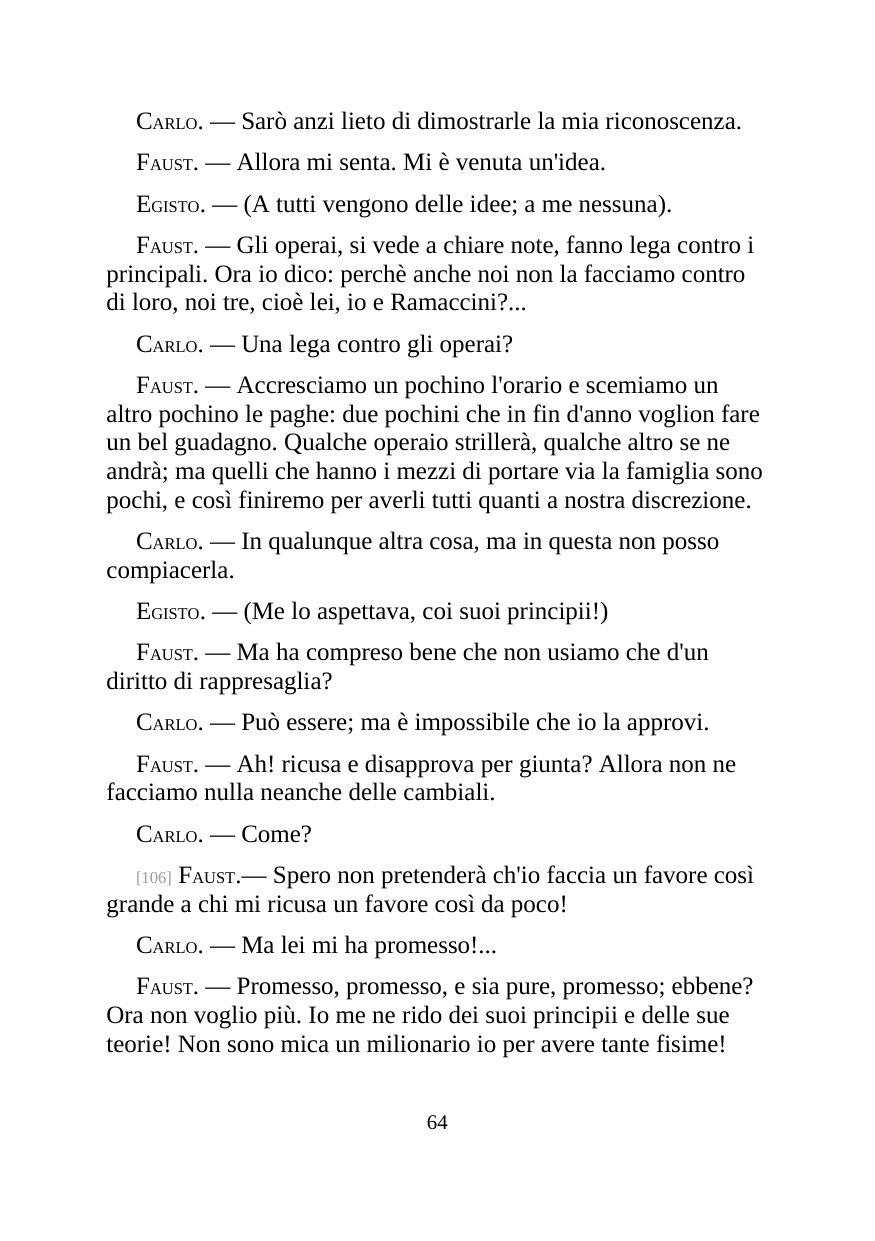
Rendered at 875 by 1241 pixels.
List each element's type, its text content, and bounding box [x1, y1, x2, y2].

text Faust. ― Promesso, promesso, e sia pure, promesso; ebbene? Ora non voglio più. Io me ne rido dei suoi principii e delle sue teorie! Non sono mica un milionario io per avere tante fisime! [106, 971, 768, 1057]
text Carlo. ― Sarò anzi lieto di dimostrarle la mia riconoscenza. [106, 106, 768, 135]
text Egisto. ― (Me lo aspettava, coi suoi principii!) [106, 596, 768, 625]
text Faust. ― Ma ha compreso bene che non usiamo che d'un diritto di rappresaglia? [106, 637, 768, 695]
text Carlo. ― Può essere; ma è impossibile che io la approvi. [106, 707, 768, 736]
text [106] Faust.― Spero non pretenderà ch'io faccia un favore così grande a chi mi ricusa un favore così da poco! [106, 860, 768, 917]
text Faust. ― Accresciamo un pochino l'orario e scemiamo un altro pochino le paghe: due pochini che in fin d'anno voglion fare un bel guadagno. Qualche operaio strillerà, qualche altro se ne andrà; ma quelli che hanno i mezzi di portare via la famiglia sono pochi, e così finiremo per averli tutti quanti a nostra discrezione. [106, 370, 768, 514]
text Egisto. ― (A tutti vengono delle idee; a me nessuna). [106, 189, 768, 217]
text Carlo. ― Come? [106, 819, 768, 847]
text Faust. ― Ah! ricusa e disapprova per giunta? Allora non ne facciamo nulla neanche delle cambiali. [106, 749, 768, 806]
text Faust. ― Allora mi senta. Mi è venuta un'idea. [106, 147, 768, 176]
text Carlo. ― Una lega contro gli operai? [106, 329, 768, 357]
text Faust. ― Gli operai, si vede a chiare note, fanno lega contro i principali. Ora io dico: perchè anche noi non la facciamo contro di loro, noi tre, cioè lei, io e Ramaccini?... [106, 230, 768, 316]
text Carlo. ― In qualunque altra cosa, ma in questa non posso compiacerla. [106, 526, 768, 584]
text Carlo. ― Ma lei mi ha promesso!... [106, 930, 768, 959]
